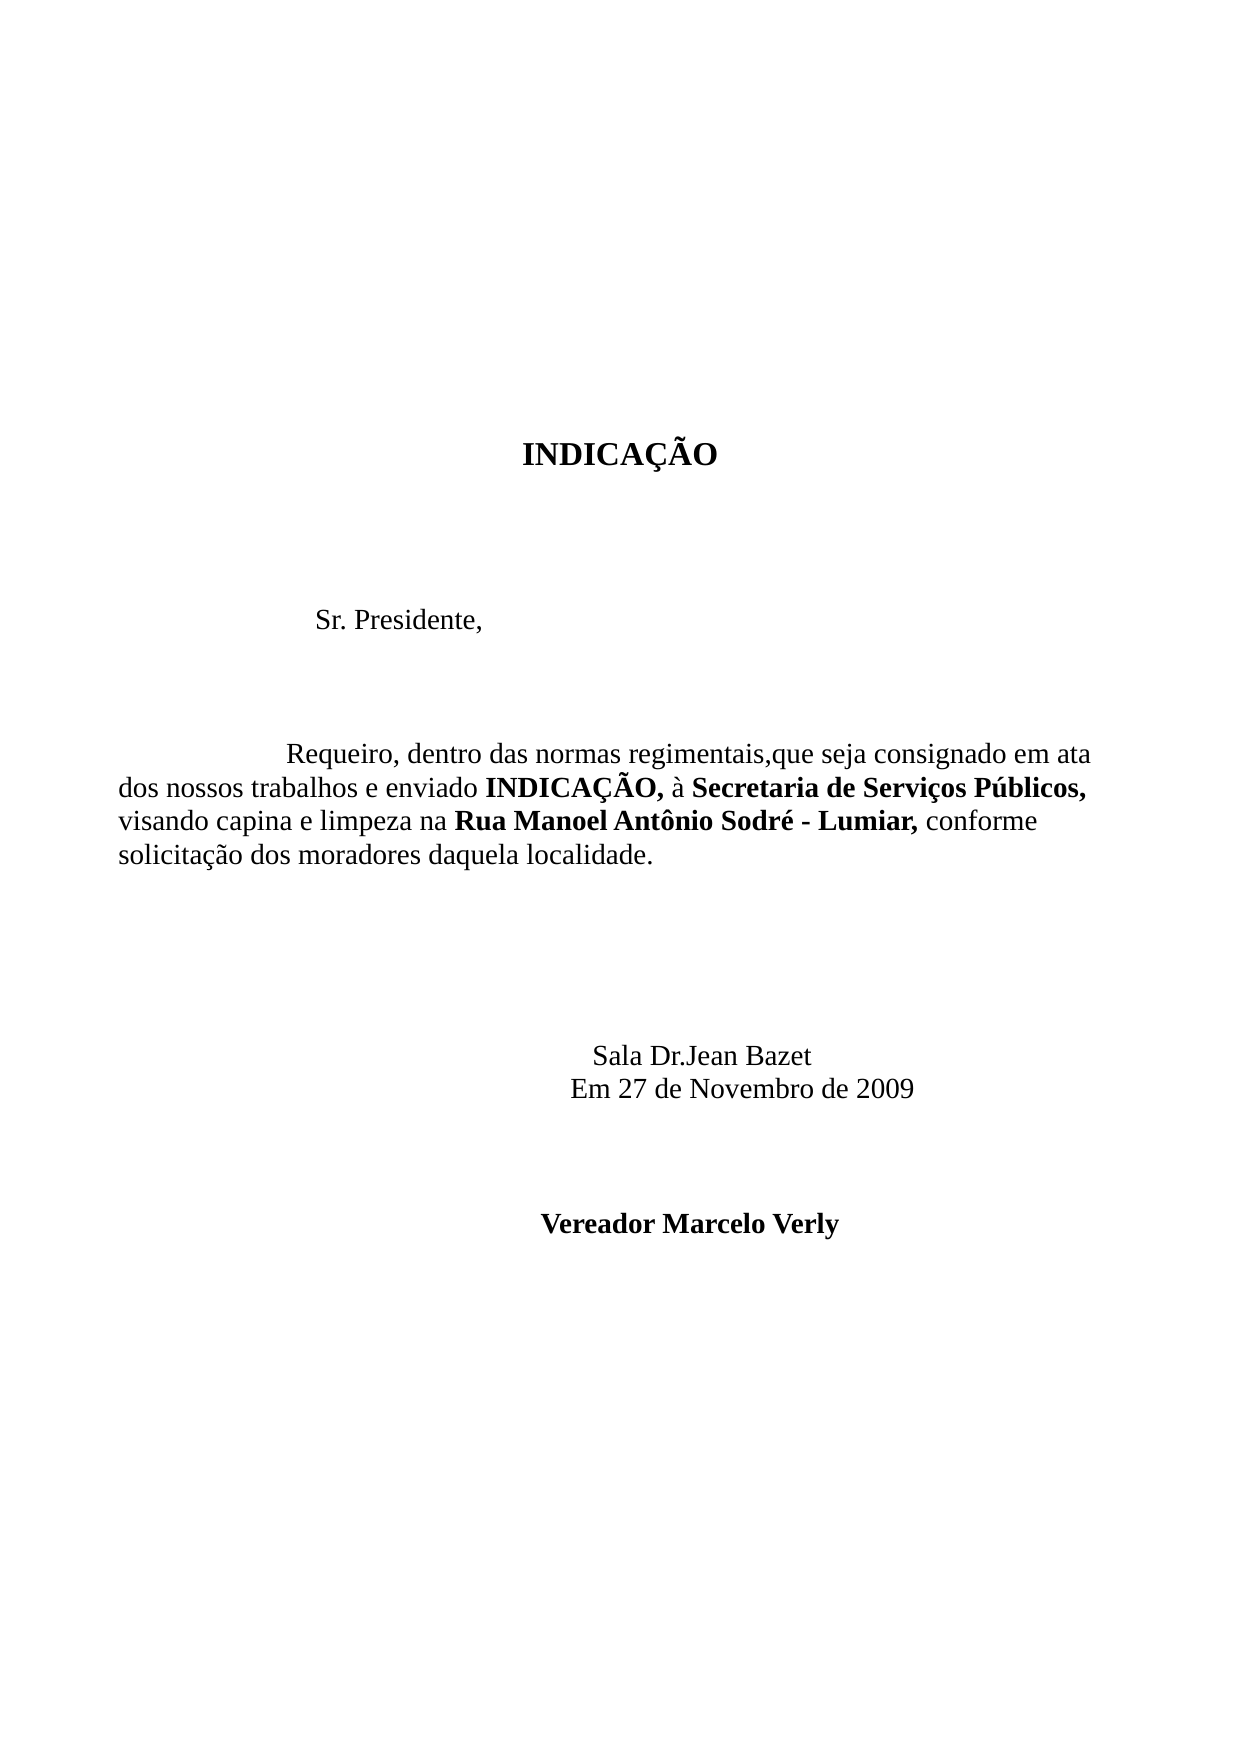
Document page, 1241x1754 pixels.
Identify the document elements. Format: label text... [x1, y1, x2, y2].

text dos nossos trabalhos e enviado INDICAÇÃO, à Secretaria de Serviços Públicos, [118, 770, 1122, 803]
text Sr. Presidente, [118, 602, 1122, 636]
text INDICAÇÃO [118, 434, 1122, 473]
text visando capina e limpeza na Rua Manoel Antônio Sodré - Lumiar, conforme solicitação dos moradores daquela localidade. [118, 803, 1122, 870]
text Vereador Marcelo Verly [118, 1206, 1122, 1239]
text Em 27 de Novembro de 2009 [118, 1072, 1122, 1105]
text Sala Dr.Jean Bazet [118, 1038, 1122, 1072]
text Requeiro, dentro das normas regimentais,que seja consignado em ata [118, 736, 1122, 770]
